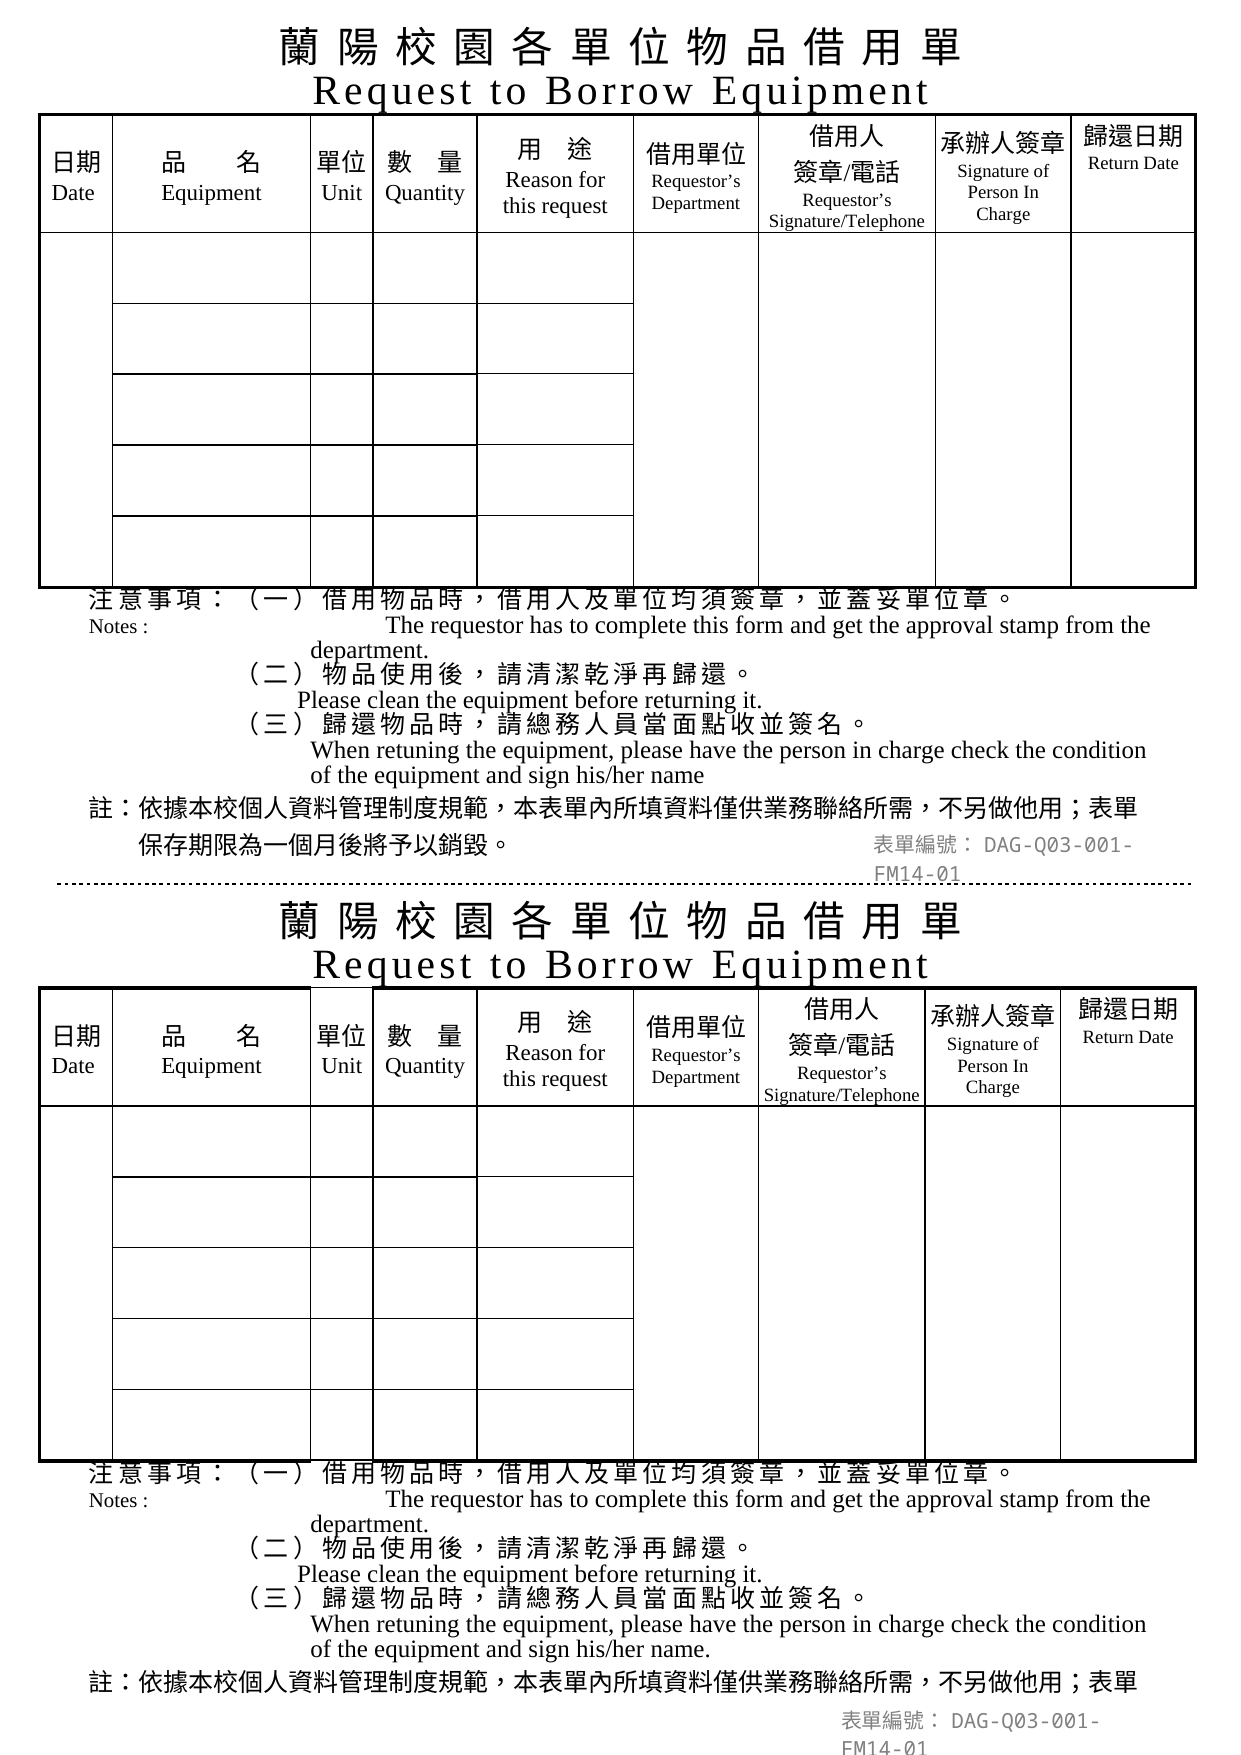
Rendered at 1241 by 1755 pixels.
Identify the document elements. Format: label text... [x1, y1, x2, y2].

text Request to Borrow Equipment [89, 945, 1152, 986]
table_header 歸還日期 Return Date [1061, 990, 1194, 1105]
table_cell [374, 517, 476, 586]
table_cell [311, 1319, 372, 1388]
text Notes : The requestor has to complete this form and get the approval stamp from the department. [89, 614, 1152, 664]
table_header 借用人 簽章/電話 Requestor’s Signature/Telephone [759, 116, 935, 232]
text Notes : The requestor has to complete this form and get the approval stamp from the department. [89, 1487, 1152, 1537]
table_cell [478, 1319, 633, 1388]
table_cell [311, 1390, 372, 1459]
table_cell [113, 233, 310, 302]
text 保存期限為一個月後將予以銷毀。 [89, 825, 1152, 861]
text 注意事項：（一）借用物品時，借用人及單位均須簽章，並蓋妥單位章。 [89, 589, 1152, 614]
table_cell [634, 233, 758, 586]
table_cell [1061, 1107, 1194, 1459]
table_cell [478, 1390, 633, 1459]
table_cell [113, 1178, 310, 1247]
text 注意事項：（一）借用物品時，借用人及單位均須簽章，並蓋妥單位章。 [89, 1462, 1152, 1487]
table_header 借用人 簽章/電話 Requestor’s Signature/Telephone [759, 990, 924, 1105]
table_cell [936, 233, 1070, 586]
table_cell [374, 304, 476, 373]
table_cell [41, 233, 112, 586]
table_cell [374, 446, 476, 515]
table_cell [113, 1248, 310, 1318]
text When retuning the equipment, please have the person in charge check the condition of the equipment and sign his/her name [310, 739, 1152, 789]
table_header 品 名 Equipment [113, 990, 310, 1105]
table_header 數 量 Quantity [374, 116, 476, 232]
table_cell [478, 445, 633, 515]
table_cell [478, 516, 633, 586]
table_header 日期 Date [41, 990, 112, 1105]
text （三）歸還物品時，請總務人員當面點收並簽名。 [89, 1587, 1152, 1612]
table_header 單位 Unit [311, 116, 372, 232]
table_header 日期 Date [41, 116, 112, 232]
table_cell [478, 1107, 633, 1176]
table_cell [478, 374, 633, 444]
table_cell [113, 304, 310, 373]
table_header 借用單位 Requestor’s Department [634, 116, 758, 232]
table_cell [113, 446, 310, 515]
table_cell [759, 233, 935, 586]
text Please clean the equipment before returning it. [89, 1562, 1152, 1587]
table_header 用 途 Reason for this request [478, 990, 633, 1105]
text 蘭陽校園各單位物品借用單 [89, 903, 1152, 945]
text （二）物品使用後，請清潔乾淨再歸還。 [89, 1537, 1152, 1562]
table_cell [478, 304, 633, 373]
text 蘭陽校園各單位物品借用單 [89, 29, 1152, 71]
table_cell [478, 1248, 633, 1318]
table_cell [311, 446, 372, 515]
table_header 歸還日期 Return Date [1072, 116, 1194, 232]
table_cell [478, 1177, 633, 1247]
table_cell [41, 1107, 112, 1459]
table_cell [311, 304, 372, 373]
table_cell [311, 233, 372, 302]
text （二）物品使用後，請清潔乾淨再歸還。 [89, 664, 1152, 689]
table_header 數 量 Quantity [374, 990, 476, 1105]
table_cell [374, 1178, 476, 1247]
text When retuning the equipment, please have the person in charge check the condition of the equipment and sign his/her name. [310, 1612, 1152, 1662]
table_cell [759, 1107, 924, 1459]
table_cell [374, 1390, 476, 1459]
table_cell [311, 375, 372, 444]
table_cell [478, 233, 633, 302]
table_cell [374, 233, 476, 302]
table_cell [311, 1248, 372, 1318]
table_cell [311, 517, 372, 586]
table_cell [311, 1107, 372, 1176]
table_header 用 途 Reason for this request [478, 116, 633, 232]
table_header 借用單位 Requestor’s Department [634, 990, 758, 1105]
table_header 承辦人簽章 Signature of Person In Charge [936, 116, 1070, 232]
table_cell [113, 1319, 310, 1388]
table_cell [1072, 233, 1194, 586]
table_header 承辦人簽章 Signature of Person In Charge [926, 990, 1060, 1105]
table_cell [374, 1248, 476, 1318]
text 註：依據本校個人資料管理制度規範，本表單內所填資料僅供業務聯絡所需，不另做他用；表單 [89, 789, 1152, 825]
table_header 品 名 Equipment [113, 116, 310, 232]
table_cell [926, 1107, 1060, 1459]
table_cell [374, 375, 476, 444]
table_cell [374, 1107, 476, 1176]
text （三）歸還物品時，請總務人員當面點收並簽名。 [89, 714, 1152, 739]
table_cell [311, 1178, 372, 1247]
table_header 單位 Unit [311, 988, 372, 1105]
table_cell [374, 1319, 476, 1388]
text Please clean the equipment before returning it. [89, 689, 1152, 714]
table_cell [113, 375, 310, 444]
table_cell [113, 517, 310, 586]
text 註：依據本校個人資料管理制度規範，本表單內所填資料僅供業務聯絡所需，不另做他用；表單 [89, 1662, 1152, 1699]
table_cell [113, 1390, 310, 1459]
table_cell [113, 1107, 310, 1176]
table_cell [634, 1107, 758, 1459]
text Request to Borrow Equipment [89, 71, 1152, 113]
